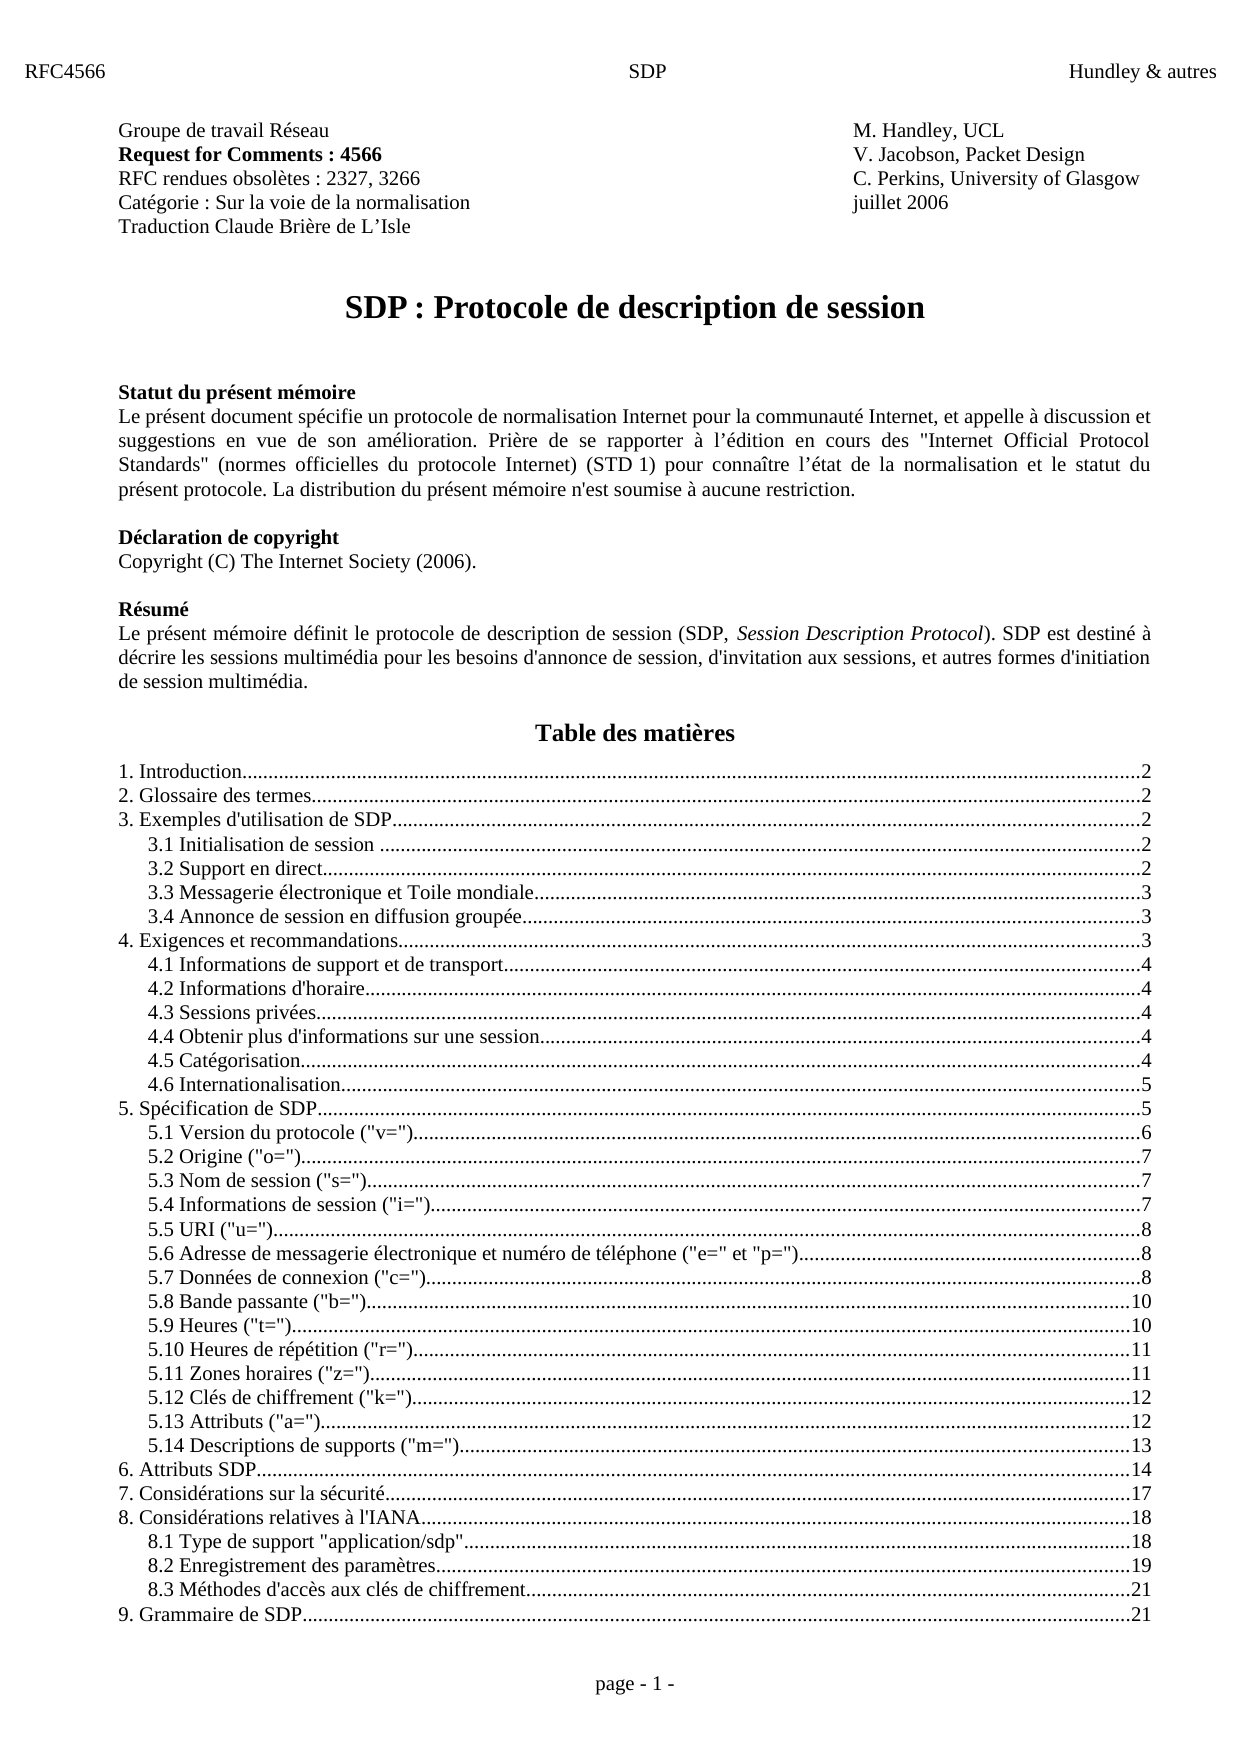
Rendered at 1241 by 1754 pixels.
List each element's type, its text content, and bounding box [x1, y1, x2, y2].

table_cell V. Jacobson, Packet Design [842, 142, 1155, 166]
text 4.4 Obtenir plus d'informations sur une session 4 [148, 1024, 1152, 1048]
text 5.2 Origine ("o=") 7 [148, 1144, 1152, 1168]
text 8. Considérations relatives à l'IANA 18 [118, 1505, 1152, 1529]
text 5.11 Zones horaires ("z=") 11 [148, 1361, 1152, 1385]
table_cell juillet 2006 [842, 190, 1155, 214]
text 5.7 Données de connexion ("c=") 8 [148, 1264, 1152, 1289]
text 5.10 Heures de répétition ("r=") 11 [148, 1337, 1152, 1361]
text 8.3 Méthodes d'accès aux clés de chiffrement 21 [148, 1577, 1152, 1601]
text 5.1 Version du protocole ("v=") 6 [148, 1120, 1152, 1144]
text Résumé [118, 597, 1152, 621]
text 4.3 Sessions privées 4 [148, 1000, 1152, 1024]
text 5.5 URI ("u=") 8 [148, 1216, 1152, 1241]
text 3.2 Support en direct 2 [148, 856, 1152, 879]
text 4.1 Informations de support et de transport 4 [148, 952, 1152, 976]
text 5.9 Heures ("t=") 10 [148, 1313, 1152, 1337]
subtitle Table des matières [118, 718, 1152, 747]
text Déclaration de copyright [118, 524, 1152, 549]
text 5.13 Attributs ("a=") 12 [148, 1409, 1152, 1433]
text 4.6 Internationalisation 5 [148, 1072, 1152, 1096]
text 7. Considérations sur la sécurité 17 [118, 1481, 1152, 1505]
text 4.5 Catégorisation 4 [148, 1048, 1152, 1072]
table_cell Request for Comments : 4566 [107, 142, 842, 166]
text 3.3 Messagerie électronique et Toile mondiale 3 [148, 879, 1152, 904]
table_cell [842, 214, 1155, 238]
text 3. Exemples d'utilisation de SDP 2 [118, 807, 1152, 831]
text 2. Glossaire des termes 2 [118, 783, 1152, 807]
table_cell C. Perkins, University of Glasgow [842, 166, 1155, 190]
text 5.3 Nom de session ("s=") 7 [148, 1168, 1152, 1192]
text 4. Exigences et recommandations 3 [118, 928, 1152, 952]
text 9. Grammaire de SDP 21 [118, 1601, 1152, 1626]
table_header Groupe de travail Réseau [107, 118, 842, 142]
text 5.12 Clés de chiffrement ("k=") 12 [148, 1385, 1152, 1409]
text Copyright (C) The Internet Society (2006). [118, 549, 1152, 573]
text 5.6 Adresse de messagerie électronique et numéro de téléphone ("e=" et "p=") 8 [148, 1241, 1152, 1264]
text Statut du présent mémoire [118, 380, 1152, 404]
text 8.2 Enregistrement des paramètres 19 [148, 1553, 1152, 1577]
table_cell RFC rendues obsolètes : 2327, 3266 [107, 166, 842, 190]
text 5.8 Bande passante ("b=") 10 [148, 1289, 1152, 1313]
text Le présent mémoire définit le protocole de description de session (SDP, Session Description Protocol). SDP est destiné à décrire les sessions multimédia pour les besoins d'annonce de session, d'invitation aux sessions, et autres formes d'initiation de session multimédia. [118, 621, 1152, 693]
text 5.4 Informations de session ("i=") 7 [148, 1192, 1152, 1216]
text 3.4 Annonce de session en diffusion groupée 3 [148, 904, 1152, 928]
title SDP : Protocole de description de session [118, 287, 1152, 326]
table_cell Catégorie : Sur la voie de la normalisation [107, 190, 842, 214]
text 4.2 Informations d'horaire 4 [148, 976, 1152, 1000]
table_cell Traduction Claude Brière de L’Isle [107, 214, 842, 238]
text 5. Spécification de SDP 5 [118, 1096, 1152, 1120]
text 3.1 Initialisation de session 2 [148, 831, 1152, 856]
text Le présent document spécifie un protocole de normalisation Internet pour la communauté Internet, et appelle à discussion et suggestions en vue de son amélioration. Prière de se rapporter à l’édition en cours des "Internet Official Protocol Standards" (normes officielles du protocole Internet) (STD 1) pour connaître l’état de la normalisation et le statut du présent protocole. La distribution du présent mémoire n'est soumise à aucune restriction. [118, 404, 1152, 501]
text 8.1 Type de support "application/sdp" 18 [148, 1529, 1152, 1553]
text 6. Attributs SDP 14 [118, 1457, 1152, 1481]
text 1. Introduction 2 [118, 759, 1152, 783]
text 5.14 Descriptions de supports ("m=") 13 [148, 1433, 1152, 1457]
table_header M. Handley, UCL [842, 118, 1155, 142]
